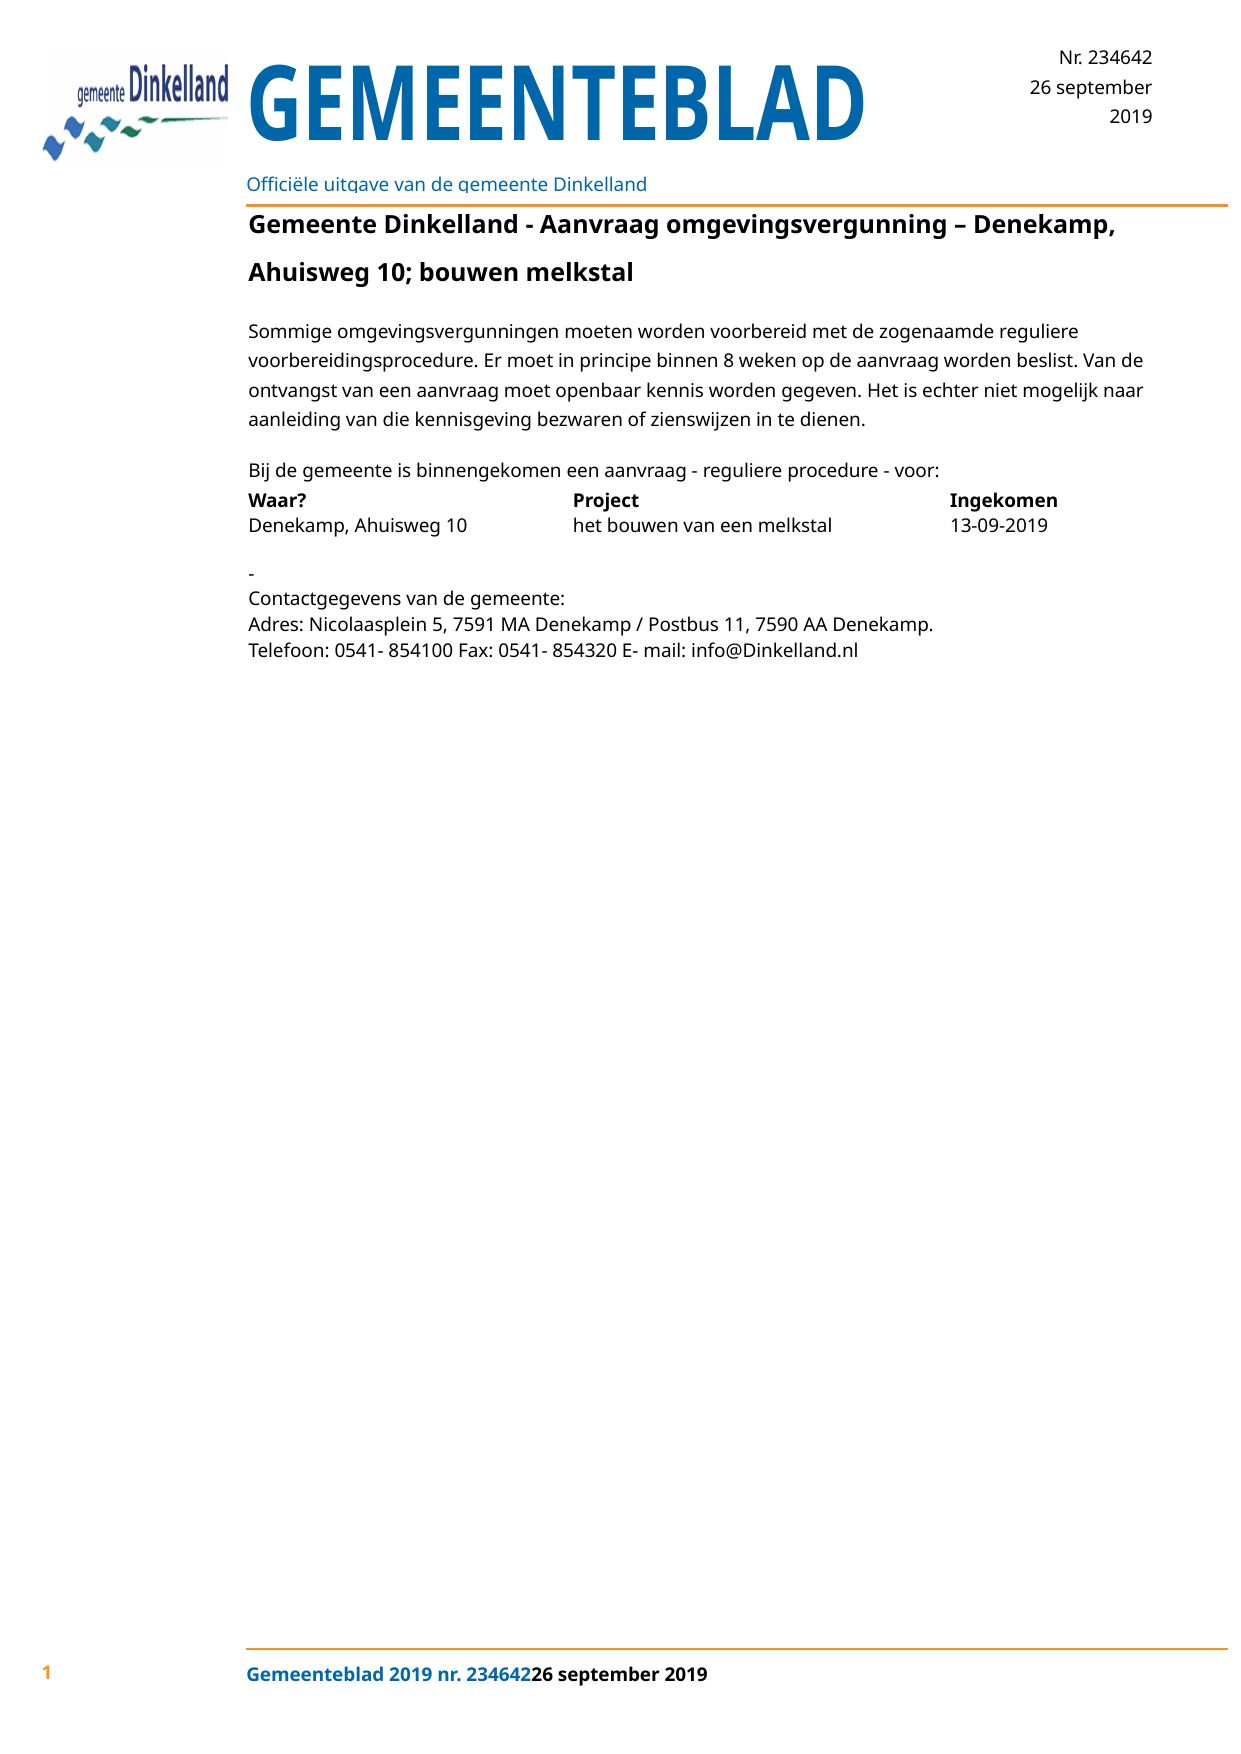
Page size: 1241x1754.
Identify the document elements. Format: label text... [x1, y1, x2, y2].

table_header Ingekomen [950, 487, 1152, 512]
text Sommige omgevingsvergunningen moeten worden voorbereid met de zogenaamde reguliere voorbereidingsprocedure. Er moet in principe binnen 8 weken op de aanvraag worden beslist. Van de ontvangst van een aanvraag moet openbaar kennis worden gegeven. Het is echter niet mogelijk naar aanleiding van die kennisgeving bezwaren of zienswijzen in te dienen. [248, 318, 1152, 432]
text - [248, 560, 1152, 585]
table_cell Denekamp, Ahuisweg 10 [248, 513, 573, 538]
text Contactgegevens van de gemeente: [248, 585, 1152, 611]
text Gemeente Dinkelland - Aanvraag omgevingsvergunning – Denekamp, Ahuisweg 10; bouwen melkstal [248, 207, 1152, 288]
text Adres: Nicolaasplein 5, 7591 MA Denekamp / Postbus 11, 7590 AA Denekamp. [248, 611, 1152, 637]
text Telefoon: 0541- 854100 Fax: 0541- 854320 E- mail: info@Dinkelland.nl [248, 637, 1152, 663]
table_header Project [573, 487, 950, 512]
text Bij de gemeente is binnengekomen een aanvraag - reguliere procedure - voor: [248, 457, 1152, 483]
picture [41, 47, 231, 172]
table_cell 13-09-2019 [950, 513, 1152, 538]
table_header Waar? [248, 487, 573, 512]
table_cell het bouwen van een melkstal [573, 513, 950, 538]
